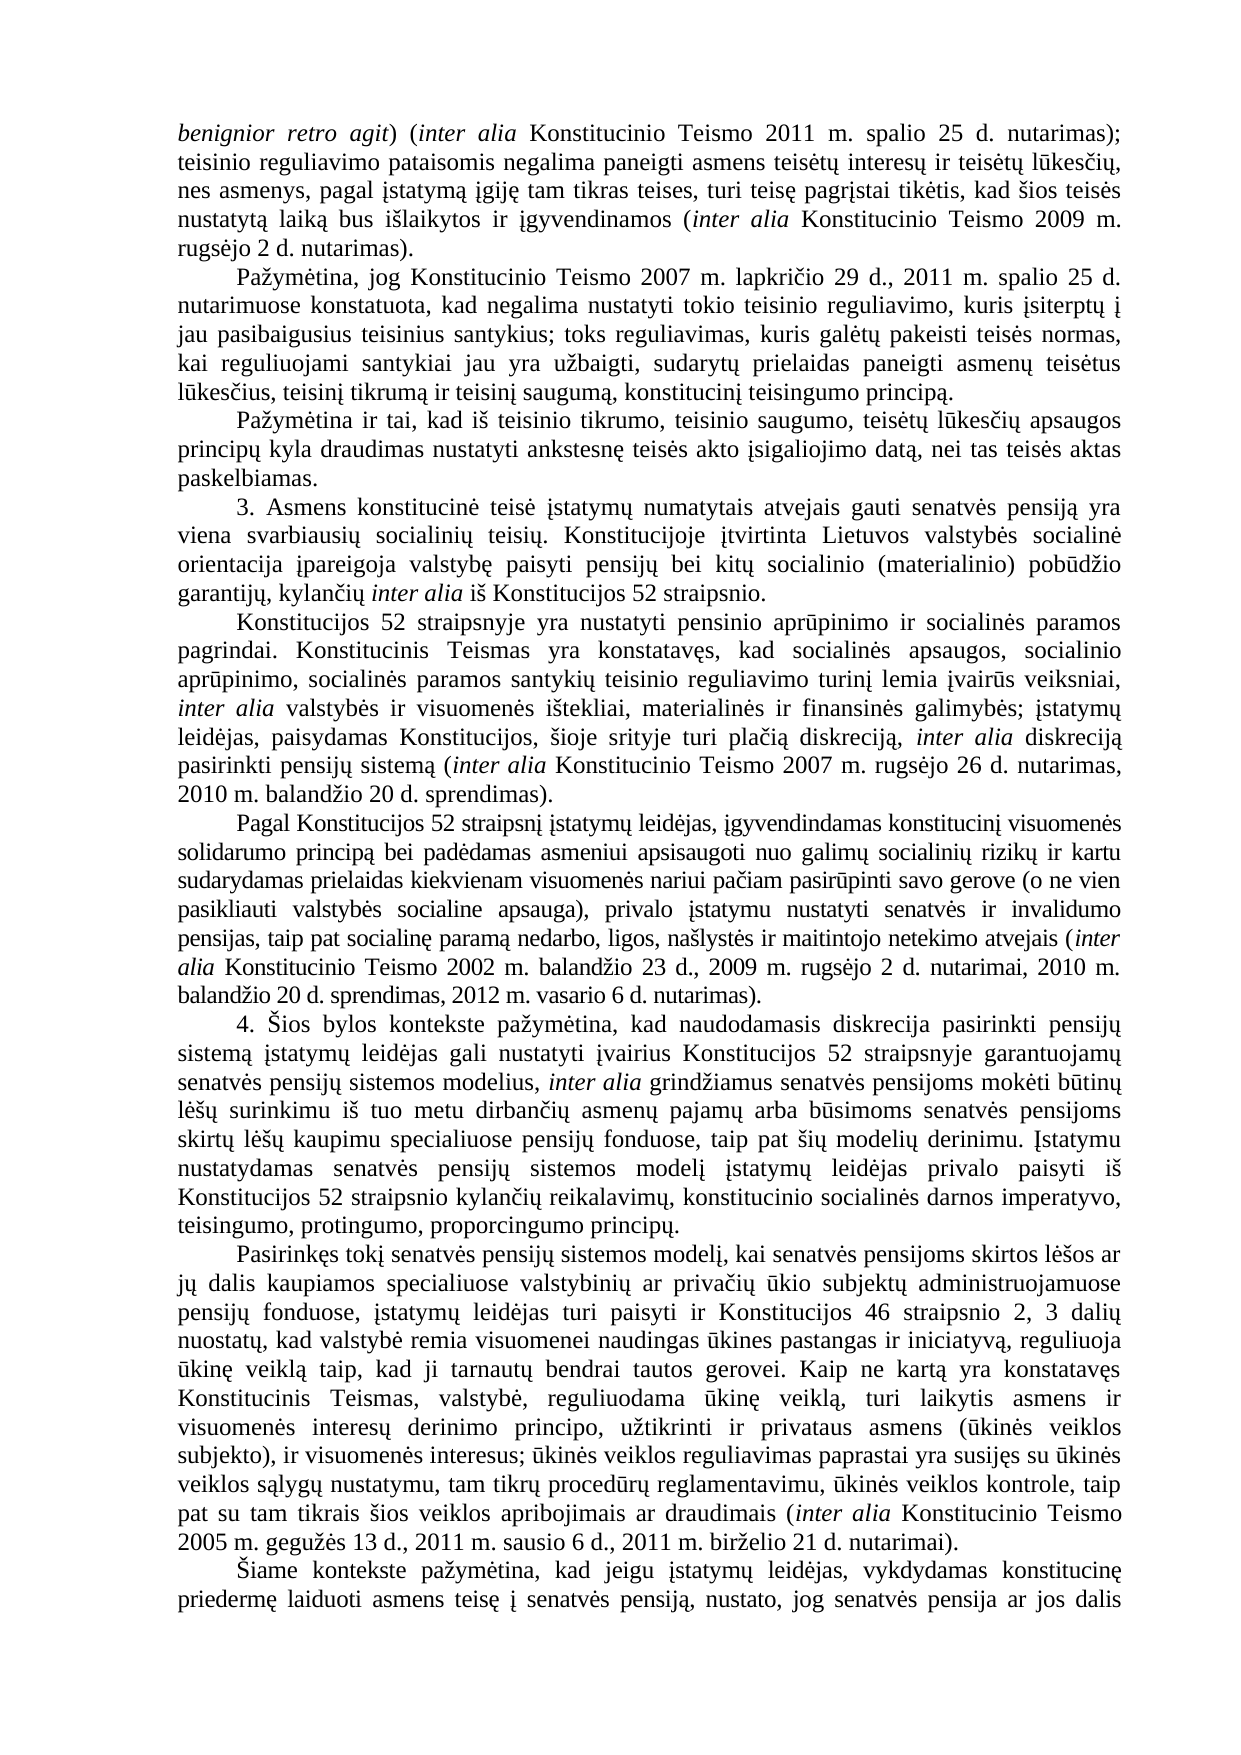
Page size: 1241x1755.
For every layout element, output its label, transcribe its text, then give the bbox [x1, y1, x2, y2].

text Pažymėtina, jog Konstitucinio Teismo 2007 m. lapkričio 29 d., 2011 m. spalio 25 d. nutarimuose konstatuota, kad negalima nustatyti tokio teisinio reguliavimo, kuris įsiterptų į jau pasibaigusius teisinius santykius; toks reguliavimas, kuris galėtų pakeisti teisės normas, kai reguliuojami santykiai jau yra užbaigti, sudarytų prielaidas paneigti asmenų teisėtus lūkesčius, teisinį tikrumą ir teisinį saugumą, konstitucinį teisingumo principą. [177, 262, 1122, 406]
text Pagal Konstitucijos 52 straipsnį įstatymų leidėjas, įgyvendindamas konstitucinį visuomenės solidarumo principą bei padėdamas asmeniui apsisaugoti nuo galimų socialinių rizikų ir kartu sudarydamas prielaidas kiekvienam visuomenės nariui pačiam pasirūpinti savo gerove (o ne vien pasikliauti valstybės socialine apsauga), privalo įstatymu nustatyti senatvės ir invalidumo pensijas, taip pat socialinę paramą nedarbo, ligos, našlystės ir maitintojo netekimo atvejais (inter alia Konstitucinio Teismo 2002 m. balandžio 23 d., 2009 m. rugsėjo 2 d. nutarimai, 2010 m. balandžio 20 d. sprendimas, 2012 m. vasario 6 d. nutarimas). [177, 808, 1122, 1009]
text Konstitucijos 52 straipsnyje yra nustatyti pensinio aprūpinimo ir socialinės paramos pagrindai. Konstitucinis Teismas yra konstatavęs, kad socialinės apsaugos, socialinio aprūpinimo, socialinės paramos santykių teisinio reguliavimo turinį lemia įvairūs veiksniai, inter alia valstybės ir visuomenės ištekliai, materialinės ir finansinės galimybės; įstatymų leidėjas, paisydamas Konstitucijos, šioje srityje turi plačią diskreciją, inter alia diskreciją pasirinkti pensijų sistemą (inter alia Konstitucinio Teismo 2007 m. rugsėjo 26 d. nutarimas, 2010 m. balandžio 20 d. sprendimas). [177, 607, 1122, 808]
text Šiame kontekste pažymėtina, kad jeigu įstatymų leidėjas, vykdydamas konstitucinę priedermę laiduoti asmens teisę į senatvės pensiją, nustato, jog senatvės pensija ar jos dalis [177, 1556, 1122, 1613]
text Pasirinkęs tokį senatvės pensijų sistemos modelį, kai senatvės pensijoms skirtos lėšos ar jų dalis kaupiamos specialiuose valstybinių ar privačių ūkio subjektų administruojamuose pensijų fonduose, įstatymų leidėjas turi paisyti ir Konstitucijos 46 straipsnio 2, 3 dalių nuostatų, kad valstybė remia visuomenei naudingas ūkines pastangas ir iniciatyvą, reguliuoja ūkinę veiklą taip, kad ji tarnautų bendrai tautos gerovei. Kaip ne kartą yra konstatavęs Konstitucinis Teismas, valstybė, reguliuodama ūkinę veiklą, turi laikytis asmens ir visuomenės interesų derinimo principo, užtikrinti ir privataus asmens (ūkinės veiklos subjekto), ir visuomenės interesus; ūkinės veiklos reguliavimas paprastai yra susijęs su ūkinės veiklos sąlygų nustatymu, tam tikrų procedūrų reglamentavimu, ūkinės veiklos kontrole, taip pat su tam tikrais šios veiklos apribojimais ar draudimais (inter alia Konstitucinio Teismo 2005 m. gegužės 13 d., 2011 m. sausio 6 d., 2011 m. birželio 21 d. nutarimai). [177, 1239, 1122, 1556]
text 4. Šios bylos kontekste pažymėtina, kad naudodamasis diskrecija pasirinkti pensijų sistemą įstatymų leidėjas gali nustatyti įvairius Konstitucijos 52 straipsnyje garantuojamų senatvės pensijų sistemos modelius, inter alia grindžiamus senatvės pensijoms mokėti būtinų lėšų surinkimu iš tuo metu dirbančių asmenų pajamų arba būsimoms senatvės pensijoms skirtų lėšų kaupimu specialiuose pensijų fonduose, taip pat šių modelių derinimu. Įstatymu nustatydamas senatvės pensijų sistemos modelį įstatymų leidėjas privalo paisyti iš Konstitucijos 52 straipsnio kylančių reikalavimų, konstitucinio socialinės darnos imperatyvo, teisingumo, protingumo, proporcingumo principų. [177, 1009, 1122, 1239]
text Pažymėtina ir tai, kad iš teisinio tikrumo, teisinio saugumo, teisėtų lūkesčių apsaugos principų kyla draudimas nustatyti ankstesnę teisės akto įsigaliojimo datą, nei tas teisės aktas paskelbiamas. [177, 406, 1122, 492]
text benignior retro agit) (inter alia Konstitucinio Teismo 2011 m. spalio 25 d. nutarimas); teisinio reguliavimo pataisomis negalima paneigti asmens teisėtų interesų ir teisėtų lūkesčių, nes asmenys, pagal įstatymą įgiję tam tikras teises, turi teisę pagrįstai tikėtis, kad šios teisės nustatytą laiką bus išlaikytos ir įgyvendinamos (inter alia Konstitucinio Teismo 2009 m. rugsėjo 2 d. nutarimas). [177, 118, 1122, 262]
text 3. Asmens konstitucinė teisė įstatymų numatytais atvejais gauti senatvės pensiją yra viena svarbiausių socialinių teisių. Konstitucijoje įtvirtinta Lietuvos valstybės socialinė orientacija įpareigoja valstybę paisyti pensijų bei kitų socialinio (materialinio) pobūdžio garantijų, kylančių inter alia iš Konstitucijos 52 straipsnio. [177, 492, 1122, 607]
